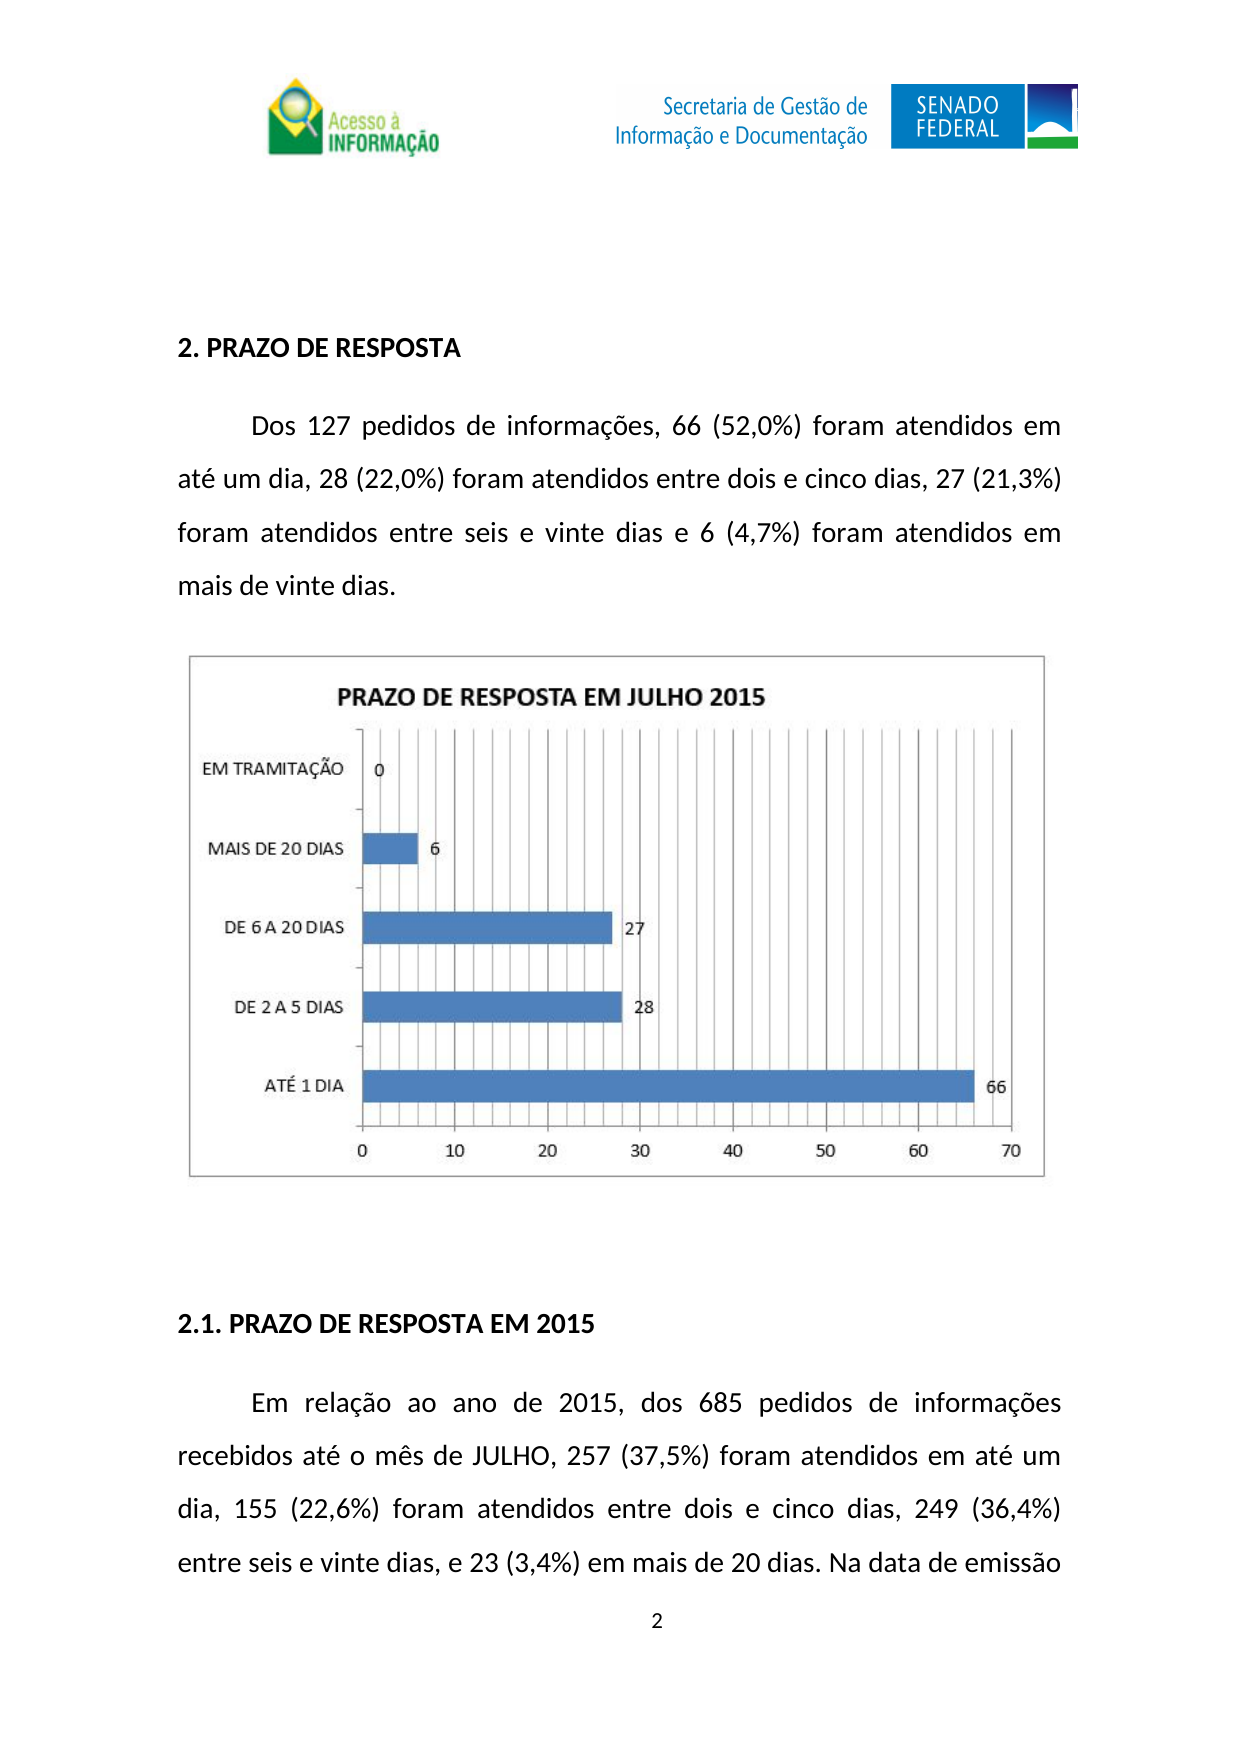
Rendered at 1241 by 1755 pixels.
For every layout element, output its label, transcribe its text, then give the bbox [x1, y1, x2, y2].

text Dos 127 pedidos de informações, 66 (52,0%) foram atendidos em até um dia, 28 (22,0%) foram atendidos entre dois e cinco dias, 27 (21,3%) foram atendidos entre seis e vinte dias e 6 (4,7%) foram atendidos em mais de vinte dias. [177, 407, 1063, 603]
text 2. PRAZO DE RESPOSTA [177, 329, 1063, 364]
text Em relação ao ano de 2015, dos 685 pedidos de informações recebidos até o mês de JULHO, 257 (37,5%) foram atendidos em até um dia, 155 (22,6%) foram atendidos entre dois e cinco dias, 249 (36,4%) entre seis e vinte dias, e 23 (3,4%) em mais de 20 dias. Na data de emissão [177, 1384, 1063, 1579]
text 2.1. PRAZO DE RESPOSTA EM 2015 [177, 1305, 1063, 1341]
